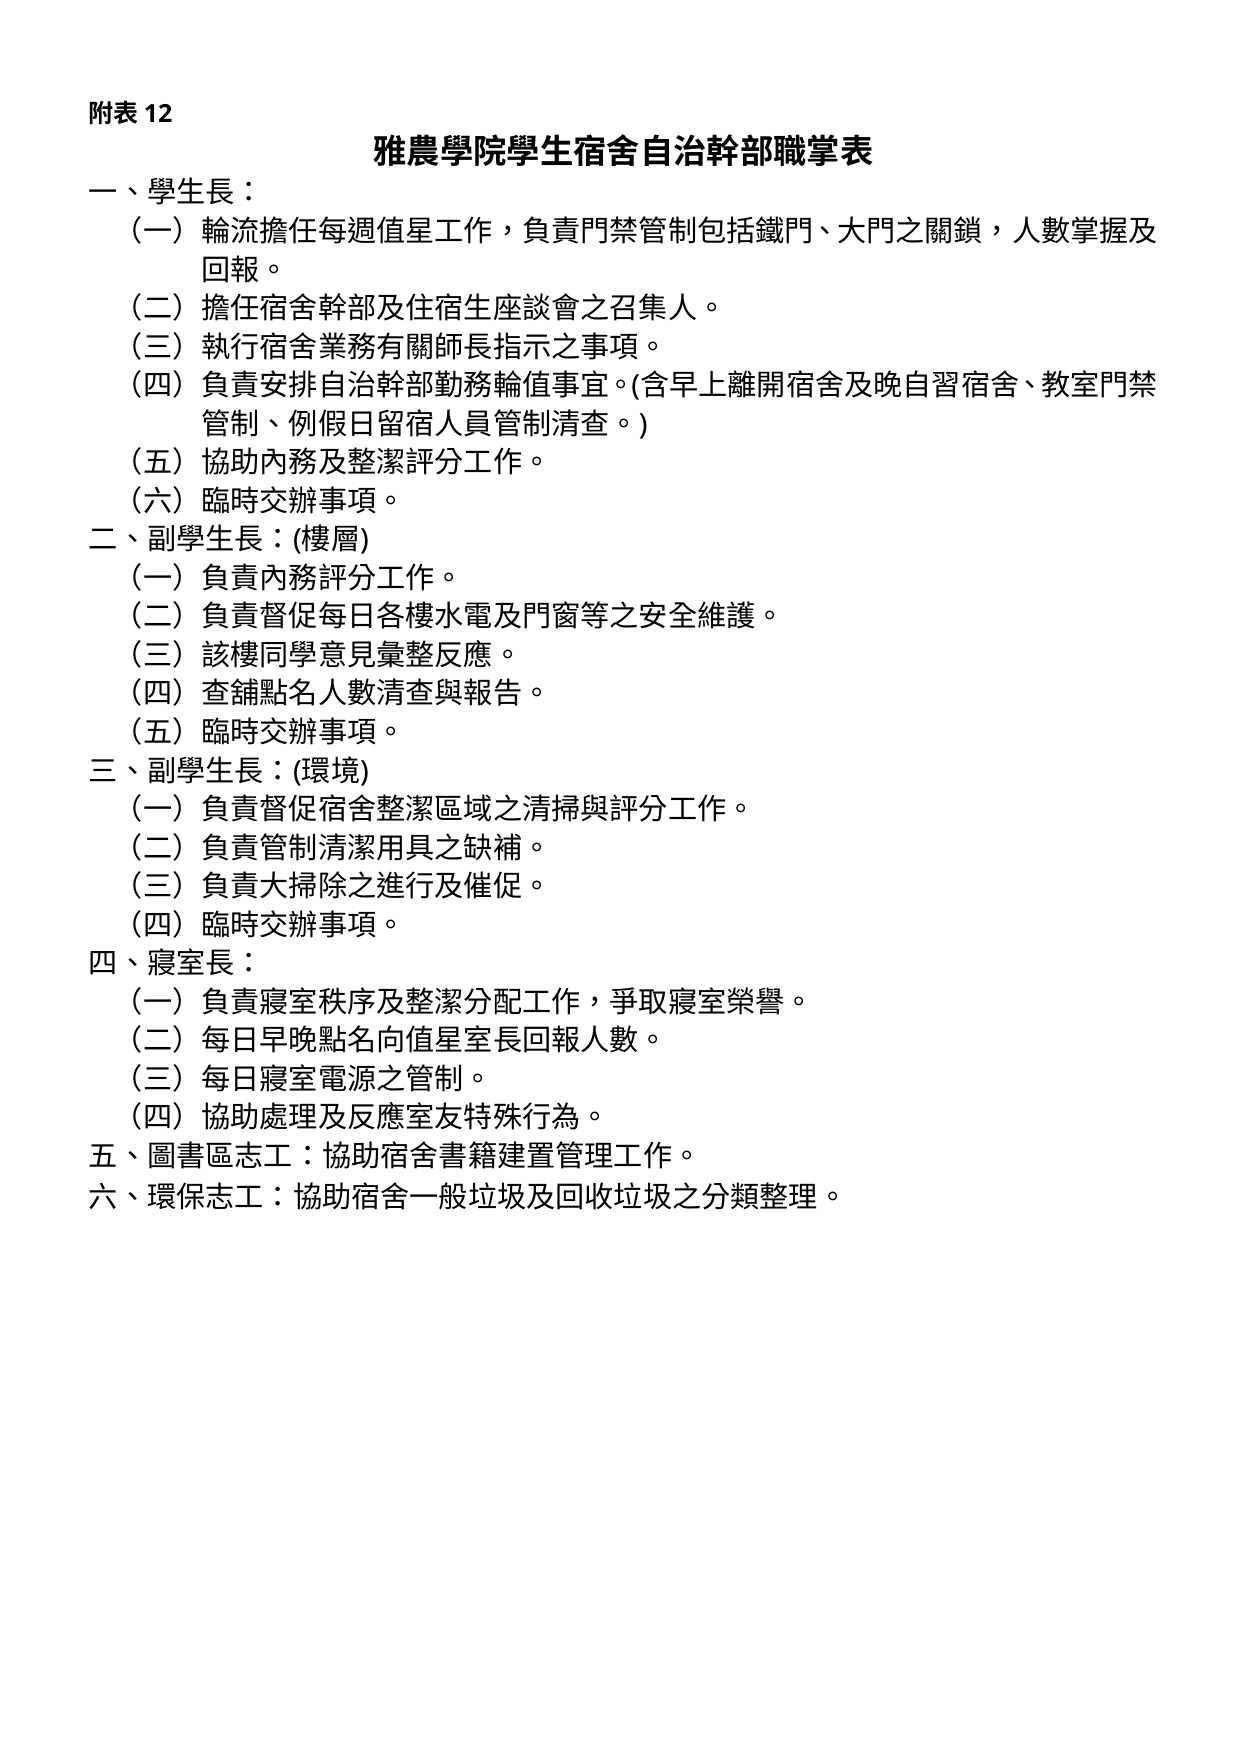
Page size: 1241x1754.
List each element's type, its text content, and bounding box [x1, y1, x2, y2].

text （五）臨時交辦事項。 [114, 712, 1157, 750]
text 二、副學生長：(樓層) [89, 519, 1157, 557]
text （二）擔任宿舍幹部及住宿生座談會之召集人。 [114, 288, 1157, 326]
text 三、副學生長：(環境) [89, 750, 1157, 789]
text （三）負責大掃除之進行及催促。 [114, 866, 1157, 904]
text （三）每日寢室電源之管制。 [114, 1058, 1157, 1097]
text （六）臨時交辦事項。 [114, 480, 1157, 519]
text （二）負責管制清潔用具之缺補。 [114, 827, 1157, 866]
text （一）負責寢室秩序及整潔分配工作，爭取寢室榮譽。 [114, 981, 1157, 1020]
text 六、環保志工：協助宿舍一般垃圾及回收垃圾之分類整理。 [89, 1174, 1157, 1216]
text （三）執行宿舍業務有關師長指示之事項。 [114, 326, 1157, 365]
text （五）協助內務及整潔評分工作。 [114, 442, 1157, 480]
text （一）負責督促宿舍整潔區域之清掃與評分工作。 [114, 789, 1157, 827]
text 附表12 [89, 89, 1157, 130]
text （一）負責內務評分工作。 [114, 557, 1157, 596]
text 四、寢室長： [89, 943, 1157, 981]
text （三）該樓同學意見彙整反應。 [114, 634, 1157, 673]
text （二）每日早晚點名向值星室長回報人數。 [114, 1020, 1157, 1058]
text 雅農學院學生宿舍自治幹部職掌表 [89, 130, 1157, 172]
text （四）協助處理及反應室友特殊行為。 [114, 1097, 1157, 1136]
text （四）查舖點名人數清查與報告。 [114, 673, 1157, 712]
text 五、圖書區志工：協助宿舍書籍建置管理工作。 [89, 1136, 1157, 1174]
text 一、學生長： [89, 172, 1157, 211]
text （四）負責安排自治幹部勤務輪值事宜。(含早上離開宿舍及晚自習宿舍、教室門禁管制、例假日留宿人員管制清查。) [114, 365, 1157, 442]
text （一）輪流擔任每週值星工作，負責門禁管制包括鐵門、大門之關鎖，人數掌握及回報。 [114, 211, 1157, 288]
text （二）負責督促每日各樓水電及門窗等之安全維護。 [114, 596, 1157, 634]
text （四）臨時交辦事項。 [114, 904, 1157, 943]
